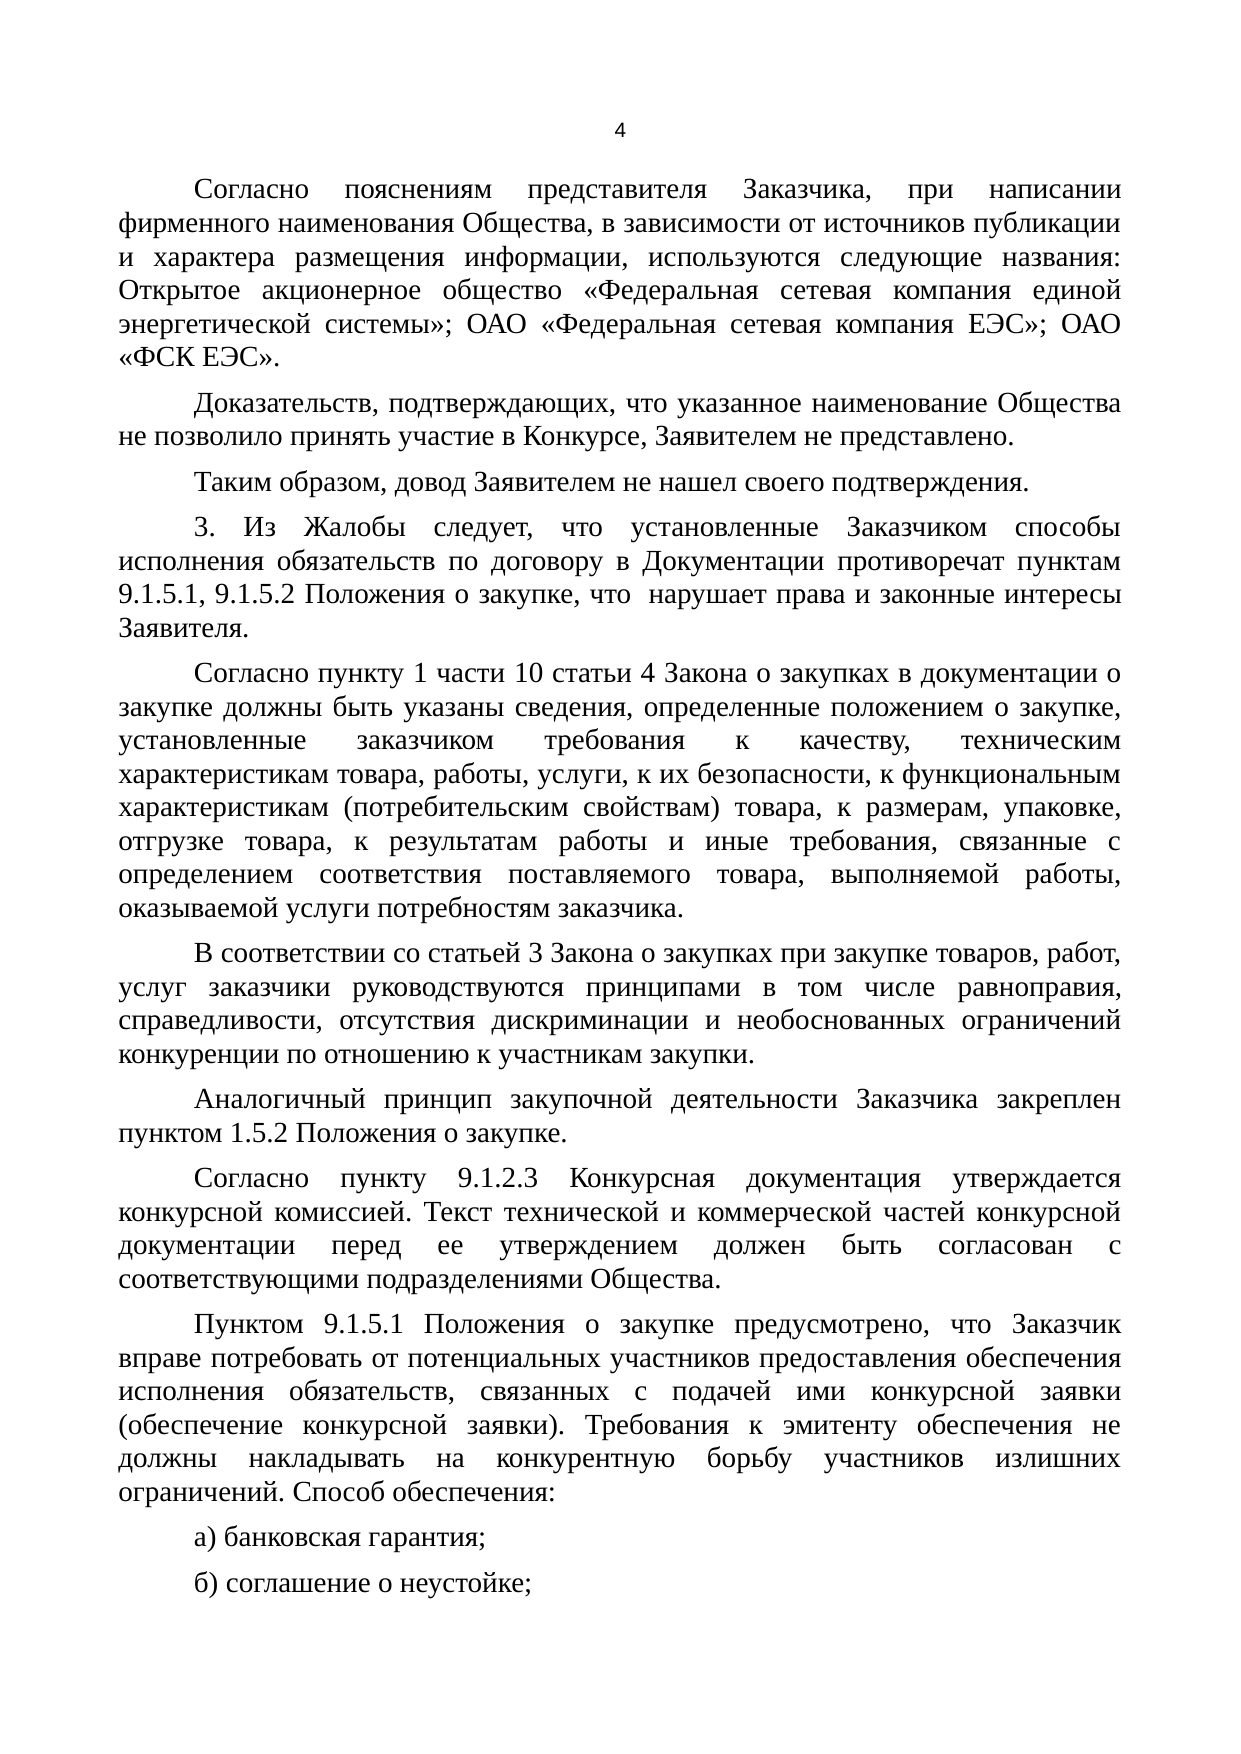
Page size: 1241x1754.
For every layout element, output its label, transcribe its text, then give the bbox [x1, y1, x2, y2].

text Согласно пояснениям представителя Заказчика, при написании фирменного наименования Общества, в зависимости от источников публикации и характера размещения информации, используются следующие названия: Открытое акционерное общество «Федеральная сетевая компания единой энергетической системы»; ОАО «Федеральная сетевая компания ЕЭС»; ОАО «ФСК ЕЭС». [118, 172, 1122, 373]
text Таким образом, довод Заявителем не нашел своего подтверждения. [118, 464, 1122, 497]
text Доказательств, подтверждающих, что указанное наименование Общества не позволило принять участие в Конкурсе, Заявителем не представлено. [118, 385, 1122, 452]
text 3. Из Жалобы следует, что установленные Заказчиком способы исполнения обязательств по договору в Документации противоречат пунктам 9.1.5.1, 9.1.5.2 Положения о закупке, что нарушает права и законные интересы Заявителя. [118, 509, 1122, 643]
text В соответствии со статьей 3 Закона о закупках при закупке товаров, работ, услуг заказчики руководствуются принципами в том числе равноправия, справедливости, отсутствия дискриминации и необоснованных ограничений конкуренции по отношению к участникам закупки. [118, 935, 1122, 1069]
text Согласно пункту 9.1.2.3 Конкурсная документация утверждается конкурсной комиссией. Текст технической и коммерческой частей конкурсной документации перед ее утверждением должен быть согласован с соответствующими подразделениями Общества. [118, 1160, 1122, 1294]
text Пунктом 9.1.5.1 Положения о закупке предусмотрено, что Заказчик вправе потребовать от потенциальных участников предоставления обеспечения исполнения обязательств, связанных с подачей ими конкурсной заявки (обеспечение конкурсной заявки). Требования к эмитенту обеспечения не должны накладывать на конкурентную борьбу участников излишних ограничений. Способ обеспечения: [118, 1306, 1122, 1508]
text Аналогичный принцип закупочной деятельности Заказчика закреплен пунктом 1.5.2 Положения о закупке. [118, 1081, 1122, 1148]
text а) банковская гарантия; [118, 1519, 1122, 1553]
text Согласно пункту 1 части 10 статьи 4 Закона о закупках в документации о закупке должны быть указаны сведения, определенные положением о закупке, установленные заказчиком требования к качеству, техническим характеристикам товара, работы, услуги, к их безопасности, к функциональным характеристикам (потребительским свойствам) товара, к размерам, упаковке, отгрузке товара, к результатам работы и иные требования, связанные с определением соответствия поставляемого товара, выполняемой работы, оказываемой услуги потребностям заказчика. [118, 655, 1122, 923]
text б) соглашение о неустойке; [118, 1565, 1122, 1598]
